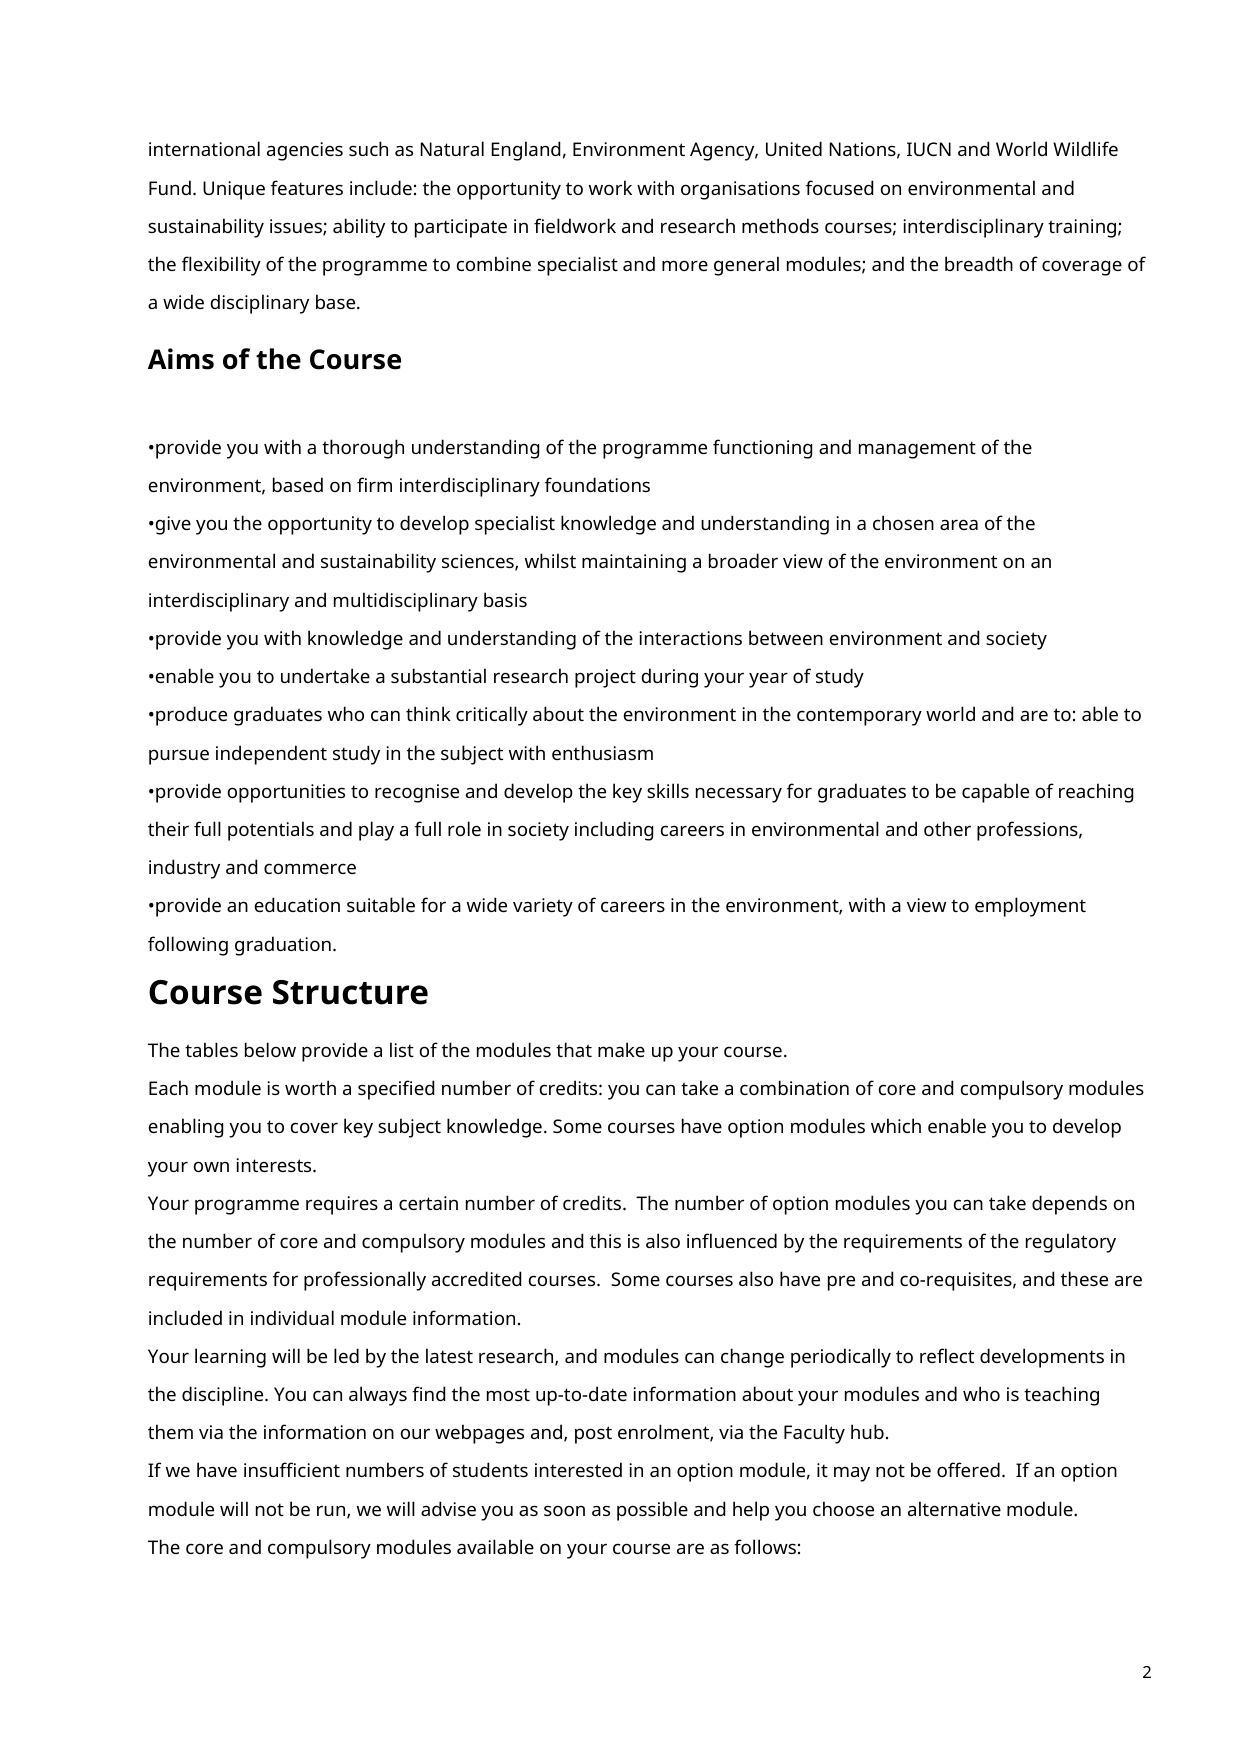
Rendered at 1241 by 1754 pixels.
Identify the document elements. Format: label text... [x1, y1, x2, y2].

text The core and compulsory modules available on your course are as follows: [148, 1534, 1152, 1560]
text Each module is worth a specified number of credits: you can take a combination of core and compulsory modules enabling you to cover key subject knowledge. Some courses have option modules which enable you to develop your own interests. [148, 1076, 1152, 1177]
text •provide you with a thorough understanding of the programme functioning and management of the environment, based on firm interdisciplinary foundations •give you the opportunity to develop specialist knowledge and understanding in a chosen area of the environmental and sustainability sciences, whilst maintaining a broader view of the environment on an interdisciplinary and multidisciplinary basis •provide you with knowledge and understanding of the interactions between environment and society •enable you to undertake a substantial research project during your year of study •produce graduates who can think critically about the environment in the contemporary world and are to: able to pursue independent study in the subject with enthusiasm •provide opportunities to recognise and develop the key skills necessary for graduates to be capable of reaching their full potentials and play a full role in society including careers in environmental and other professions, industry and commerce •provide an education suitable for a wide variety of careers in the environment, with a view to employment following graduation. [148, 434, 1152, 956]
text Your programme requires a certain number of credits. The number of option modules you can take depends on the number of core and compulsory modules and this is also influenced by the requirements of the regulatory requirements for professionally accredited courses. Some courses also have pre and co-requisites, and these are included in individual module information. [148, 1190, 1152, 1330]
text If we have insufficient numbers of students interested in an option module, it may not be offered. If an option module will not be run, we will advise you as soon as possible and help you choose an alternative module. [148, 1458, 1152, 1522]
subtitle Course Structure [148, 969, 1152, 1014]
text international agencies such as Natural England, Environment Agency, United Nations, IUCN and World Wildlife Fund. Unique features include: the opportunity to work with organisations focused on environmental and sustainability issues; ability to participate in fieldwork and research methods courses; interdisciplinary training; the flexibility of the programme to combine specialist and more general modules; and the breadth of coverage of a wide disciplinary base. [148, 137, 1152, 315]
text Your learning will be led by the latest research, and modules can change periodically to reflect developments in the discipline. You can always find the most up-to-date information about your modules and who is teaching them via the information on our webpages and, post enrolment, via the Faculty hub. [148, 1343, 1152, 1445]
text The tables below provide a list of the modules that make up your course. [148, 1037, 1152, 1063]
subtitle Aims of the Course [148, 340, 1152, 377]
